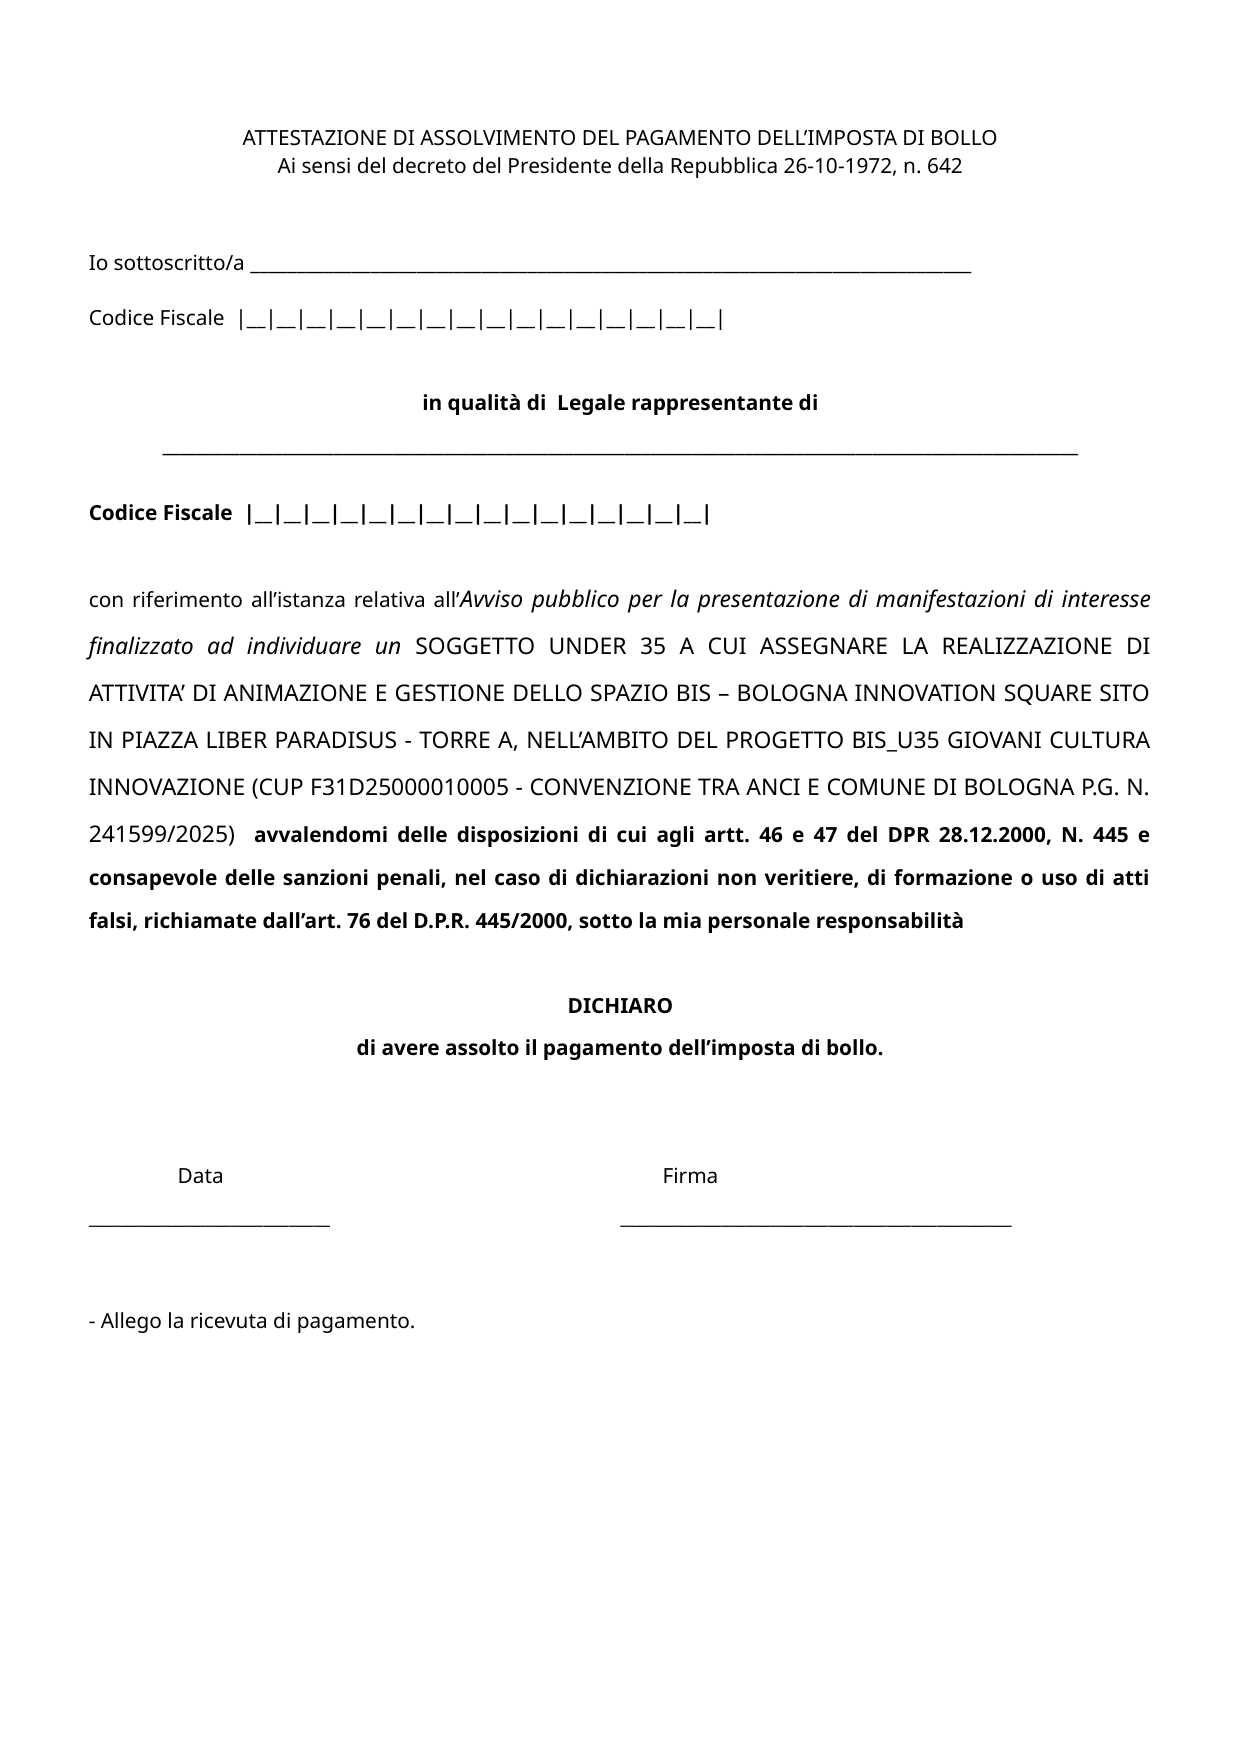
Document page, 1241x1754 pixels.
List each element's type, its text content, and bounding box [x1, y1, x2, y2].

subtitle Data Firma [118, 1161, 1152, 1190]
title ATTESTAZIONE DI ASSOLVIMENTO DEL PAGAMENTO DELL’IMPOSTA DI BOLLO [88, 98, 1152, 152]
text Io sottoscritto/a ______________________________________________________________________________ [88, 248, 1152, 276]
text ___________________________________________________________________________________________________________ [88, 431, 1152, 459]
text _____________________________ _______________________________________________ [88, 1204, 1152, 1229]
text Codice Fiscale |__|__|__|__|__|__|__|__|__|__|__|__|__|__|__|__| [88, 498, 1152, 527]
text in qualità di Legale rappresentante di [88, 388, 1152, 416]
text Codice Fiscale |__|__|__|__|__|__|__|__|__|__|__|__|__|__|__|__| [88, 303, 1137, 331]
text DICHIARO [88, 991, 1152, 1019]
subtitle con riferimento all’istanza relativa all’Avviso pubblico per la presentazione di manifestazioni di interesse finalizzato ad individuare un SOGGETTO UNDER 35 A CUI ASSEGNARE LA REALIZZAZIONE DI ATTIVITA’ DI ANIMAZIONE E GESTIONE DELLO SPAZIO BIS – BOLOGNA INNOVATION SQUARE SITO IN PIAZZA LIBER PARADISUS - TORRE A, NELL’AMBITO DEL PROGETTO BIS_U35 GIOVANI CULTURA INNOVAZIONE (CUP F31D25000010005 - CONVENZIONE TRA ANCI E COMUNE DI BOLOGNA P.G. N. 241599/2025) avvalendomi delle disposizioni di cui agli artt. 46 e 47 del DPR 28.12.2000, N. 445 e consapevole delle sanzioni penali, nel caso di dichiarazioni non veritiere, di formazione o uso di atti falsi, richiamate dall’art. 76 del D.P.R. 445/2000, sotto la mia personale responsabilità [88, 583, 1152, 934]
subtitle - Allego la ricevuta di pagamento. [88, 1306, 1152, 1334]
text di avere assolto il pagamento dell’imposta di bollo. [88, 1033, 1152, 1062]
subtitle Ai sensi del decreto del Presidente della Repubblica 26-10-1972, n. 642 [88, 152, 1152, 180]
